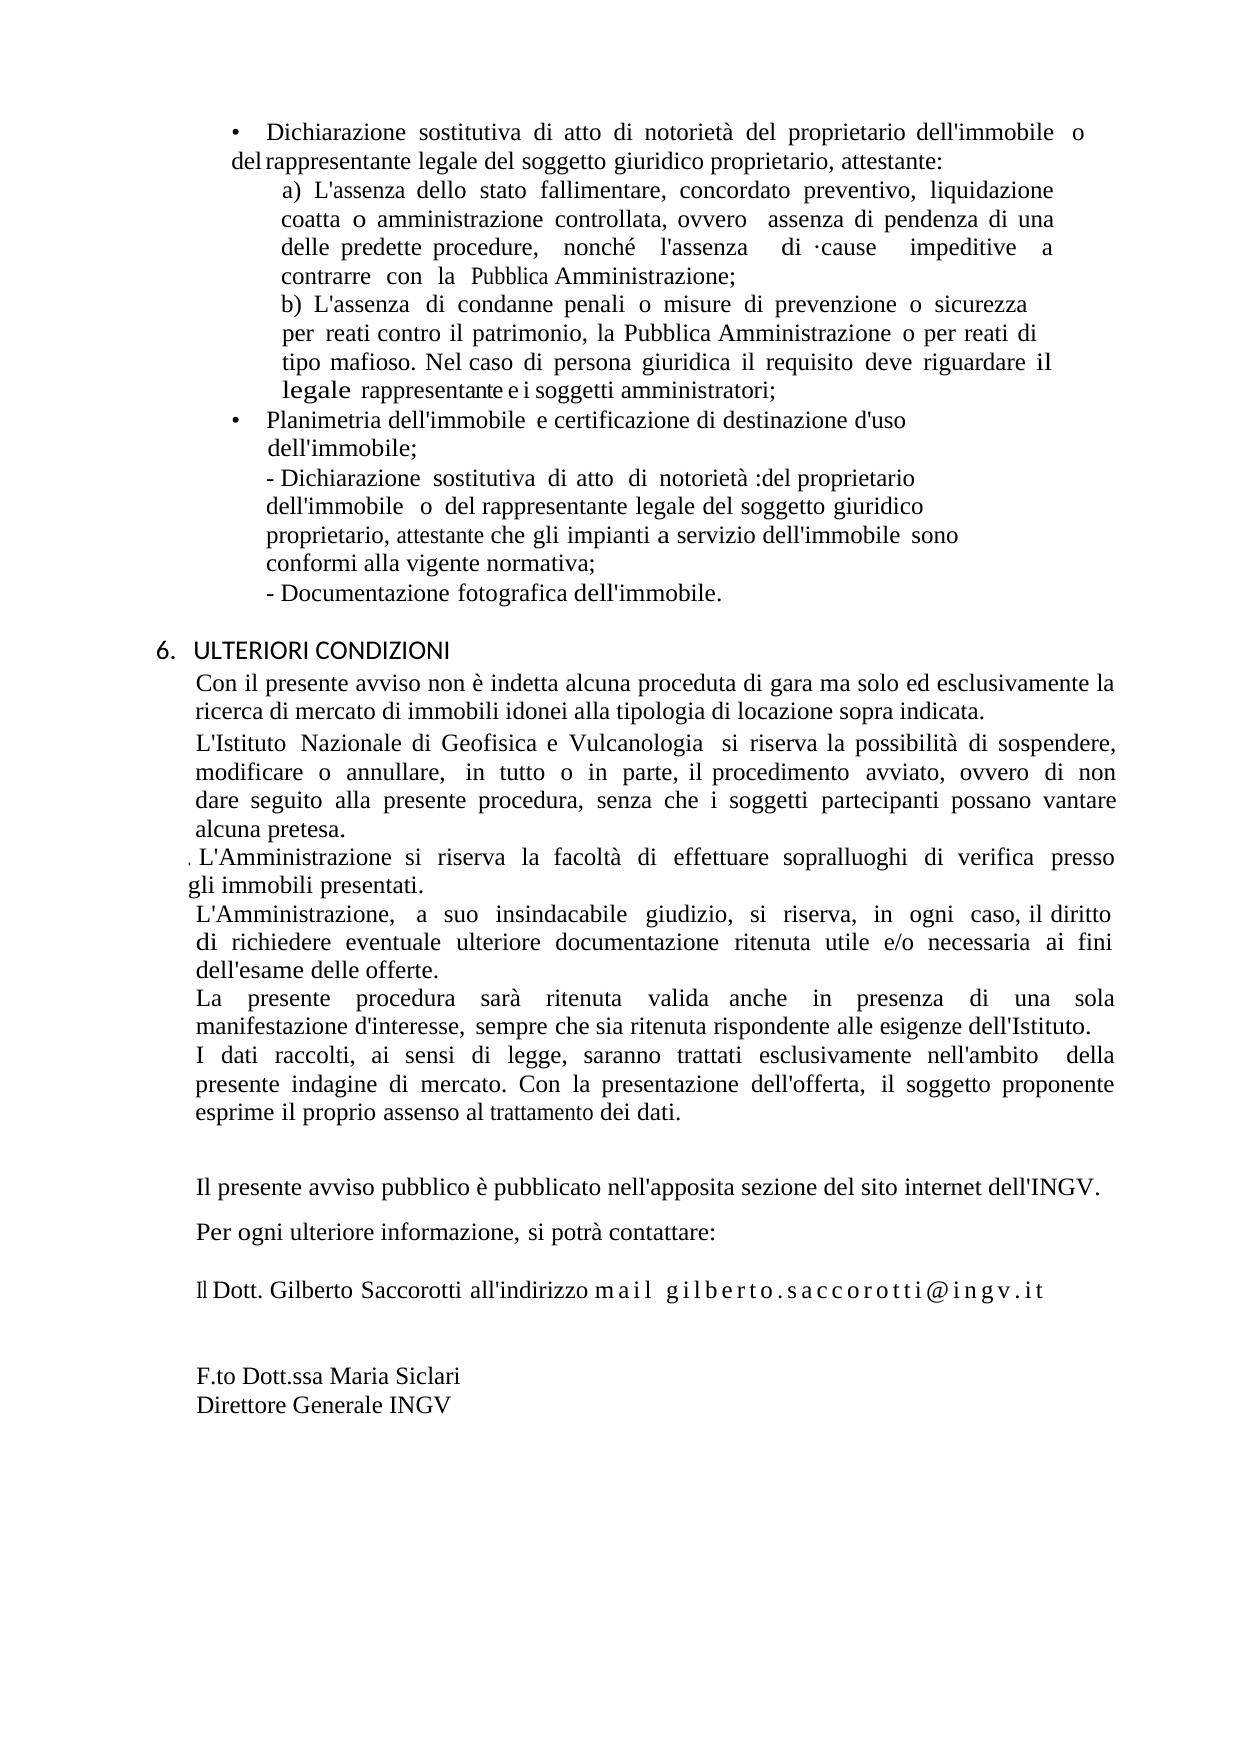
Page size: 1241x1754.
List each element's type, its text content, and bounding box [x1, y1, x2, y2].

text • Dichiarazione sostitutiva di atto di notorietà del proprietario dell'immobile o del rappresentante legale del soggetto giuridico proprietario, attestante: [231, 118, 1124, 175]
list - Documentazione fotografica dell'immobile. [266, 578, 1052, 607]
text L'Amministrazione, a suo insindacabile giudizio, si riserva, in ogni caso, il diritto di richiedere eventuale ulteriore documentazione ritenuta utile e/o necessaria ai fini dell'esame delle offerte. [196, 899, 1113, 984]
text a) L'assenza dello stato fallimentare, concordato preventivo, liquidazione coatta o amministrazione controllata, ovvero assenza di pendenza di una delle predette procedure, nonché l'assenza di ·cause impeditive a contrarre con la Pubblica Amministrazione; [281, 175, 1054, 289]
text F.to Dott.ssa Maria Siclari [196, 1361, 1114, 1390]
text b) L'assenza di condanne penali o misure di prevenzione o sicurezza per reati contro il patrimonio, la Pubblica Amministrazione o per reati di tipo mafioso. Nel caso di persona giuridica il requisito deve riguardare il legale rappresentante e i soggetti amministratori; [281, 289, 1055, 404]
text Per ogni ulteriore informazione, si potrà contattare: [195, 1217, 1115, 1246]
text • Planimetria dell'immobile e certificazione di destinazione d'uso dell'immobile; [231, 405, 1052, 462]
text . L'Amministrazione si riserva la facoltà di effettuare sopralluoghi di verifica presso gli immobili presentati. [188, 843, 1115, 899]
text L'Istituto Nazionale di Geofisica e Vulcanologia si riserva la possibilità di sospendere, modificare o annullare, in tutto o in parte, il procedimento avviato, ovvero di non dare seguito alla presente procedura, senza che i soggetti partecipanti possano vantare alcuna pretesa. [195, 728, 1117, 843]
text Con il presente avviso non è indetta alcuna proceduta di gara ma solo ed esclusivamente la ricerca di mercato di immobili idonei alla tipologia di locazione sopra indicata. [195, 668, 1117, 725]
text Direttore Generale INGV [196, 1390, 1114, 1418]
text I dati raccolti, ai sensi di legge, saranno trattati esclusivamente nell'ambito della presente indagine di mercato. Con la presentazione dell'offerta, il soggetto proponente esprime il proprio assenso al trattamento dei dati. [195, 1040, 1115, 1126]
text Il presente avviso pubblico è pubblicato nell'apposita sezione del sito internet dell'INGV. [195, 1172, 1115, 1217]
list - Dichiarazione sostitutiva di atto di notorietà :del proprietario dell'immobile o del rappresentante legale del soggetto giuridico proprietario, attestante che gli impianti a servizio dell'immobile sono conformi alla vigente normativa; [266, 463, 1052, 577]
text La presente procedura sarà ritenuta valida anche in presenza di una sola manifestazione d'interesse, sempre che sia ritenuta rispondente alle esigenze dell'Istituto. [196, 984, 1115, 1040]
list ULTERIORI CONDIZIONI [156, 637, 1122, 664]
text Il Dott. Gilberto Saccorotti all'indirizzo mail gilberto.saccorotti@ingv.it [196, 1275, 1114, 1303]
